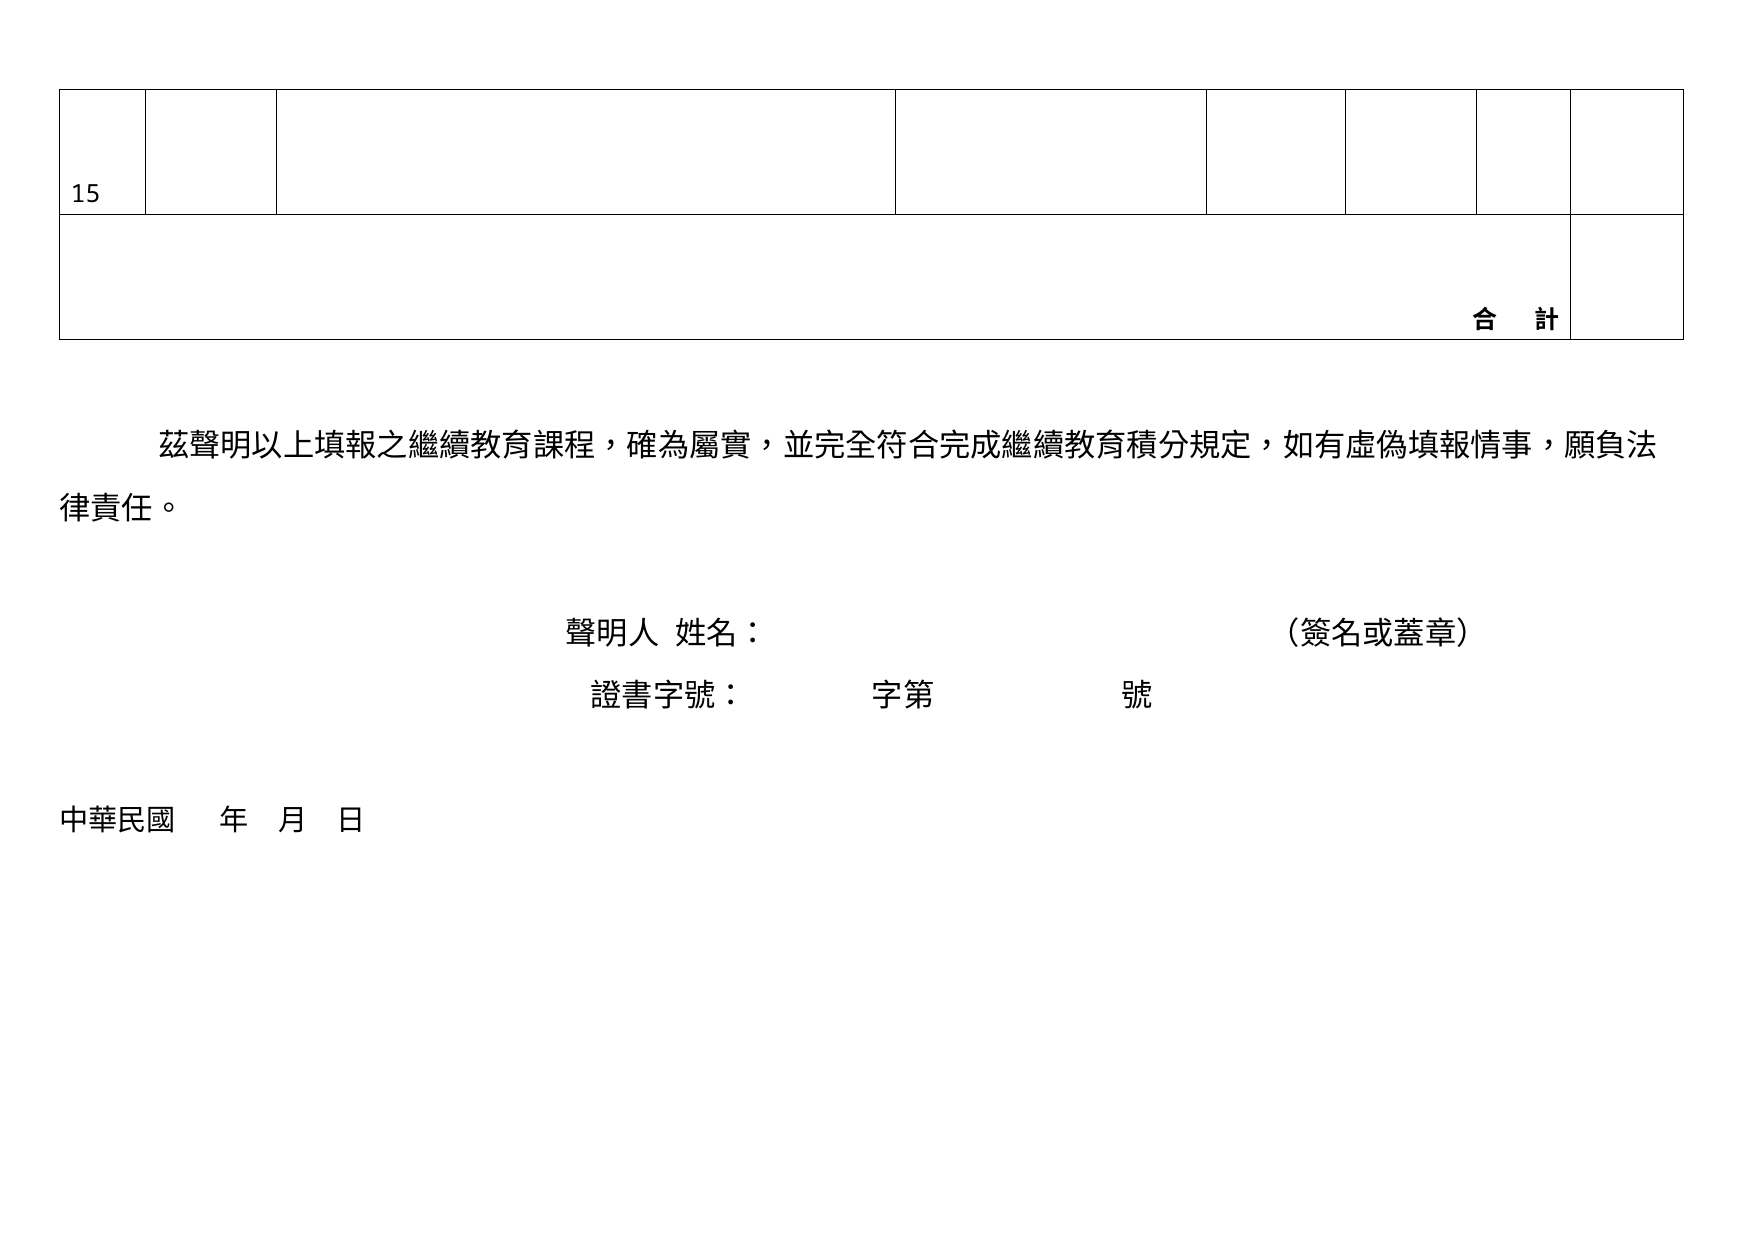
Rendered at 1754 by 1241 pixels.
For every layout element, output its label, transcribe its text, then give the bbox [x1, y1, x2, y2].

text 中華民國 年 月 日 [59, 776, 1665, 839]
table_cell [896, 90, 1206, 214]
table_cell 15 [60, 90, 145, 214]
text 聲明人 姓名： （簽名或蓋章） 證書字號： 字第 號 [59, 589, 1665, 714]
table_cell [1571, 90, 1683, 214]
table_cell [146, 90, 276, 214]
text 茲聲明以上填報之繼續教育課程，確為屬實，並完全符合完成繼續教育積分規定，如有虛偽填報情事，願負法律責任。 [59, 401, 1665, 526]
table_cell [1207, 90, 1345, 214]
table_cell [1477, 90, 1570, 214]
table_cell [1346, 90, 1476, 214]
table_cell 合 計 [60, 215, 1570, 339]
table_cell [277, 90, 895, 214]
table_cell [1571, 215, 1683, 339]
